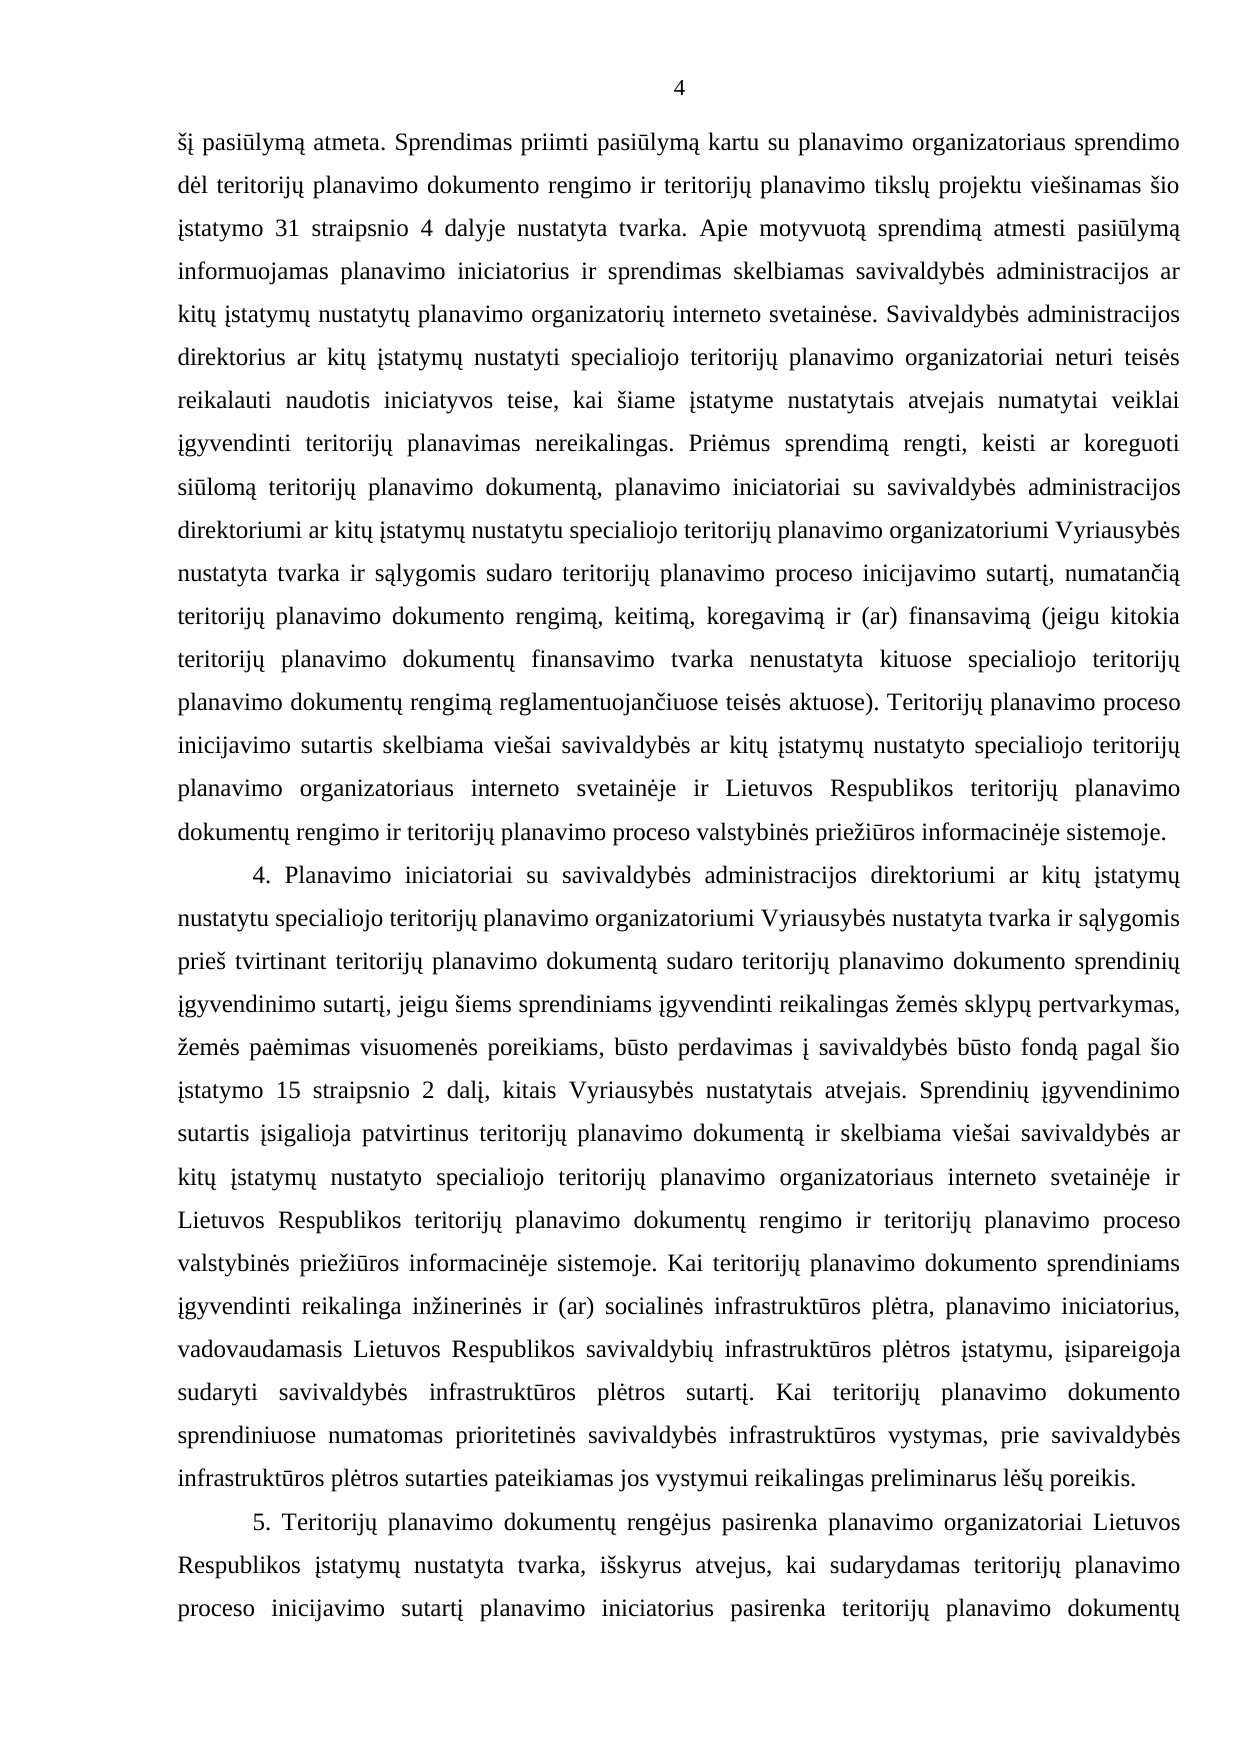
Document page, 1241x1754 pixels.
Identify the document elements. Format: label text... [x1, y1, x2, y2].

text 5. Teritorijų planavimo dokumentų rengėjus pasirenka planavimo organizatoriai Lietuvos Respublikos įstatymų nustatyta tvarka, išskyrus atvejus, kai sudarydamas teritorijų planavimo proceso inicijavimo sutartį planavimo iniciatorius pasirenka teritorijų planavimo dokumentų [177, 1507, 1181, 1622]
text 4. Planavimo iniciatoriai su savivaldybės administracijos direktoriumi ar kitų įstatymų nustatytu specialiojo teritorijų planavimo organizatoriumi Vyriausybės nustatyta tvarka ir sąlygomis prieš tvirtinant teritorijų planavimo dokumentą sudaro teritorijų planavimo dokumento sprendinių įgyvendinimo sutartį, jeigu šiems sprendiniams įgyvendinti reikalingas žemės sklypų pertvarkymas, žemės paėmimas visuomenės poreikiams, būsto perdavimas į savivaldybės būsto fondą pagal šio įstatymo 15 straipsnio 2 dalį, kitais Vyriausybės nustatytais atvejais. Sprendinių įgyvendinimo sutartis įsigalioja patvirtinus teritorijų planavimo dokumentą ir skelbiama viešai savivaldybės ar kitų įstatymų nustatyto specialiojo teritorijų planavimo organizatoriaus interneto svetainėje ir Lietuvos Respublikos teritorijų planavimo dokumentų rengimo ir teritorijų planavimo proceso valstybinės priežiūros informacinėje sistemoje. Kai teritorijų planavimo dokumento sprendiniams įgyvendinti reikalinga inžinerinės ir (ar) socialinės infrastruktūros plėtra, planavimo iniciatorius, vadovaudamasis Lietuvos Respublikos savivaldybių infrastruktūros plėtros įstatymu, įsipareigoja sudaryti savivaldybės infrastruktūros plėtros sutartį. Kai teritorijų planavimo dokumento sprendiniuose numatomas prioritetinės savivaldybės infrastruktūros vystymas, prie savivaldybės infrastruktūros plėtros sutarties pateikiamas jos vystymui reikalingas preliminarus lėšų poreikis. [177, 860, 1181, 1492]
text šį pasiūlymą atmeta. Sprendimas priimti pasiūlymą kartu su planavimo organizatoriaus sprendimo dėl teritorijų planavimo dokumento rengimo ir teritorijų planavimo tikslų projektu viešinamas šio įstatymo 31 straipsnio 4 dalyje nustatyta tvarka. Apie motyvuotą sprendimą atmesti pasiūlymą informuojamas planavimo iniciatorius ir sprendimas skelbiamas savivaldybės administracijos ar kitų įstatymų nustatytų planavimo organizatorių interneto svetainėse. Savivaldybės administracijos direktorius ar kitų įstatymų nustatyti specialiojo teritorijų planavimo organizatoriai neturi teisės reikalauti naudotis iniciatyvos teise, kai šiame įstatyme nustatytais atvejais numatytai veiklai įgyvendinti teritorijų planavimas nereikalingas. Priėmus sprendimą rengti, keisti ar koreguoti siūlomą teritorijų planavimo dokumentą, planavimo iniciatoriai su savivaldybės administracijos direktoriumi ar kitų įstatymų nustatytu specialiojo teritorijų planavimo organizatoriumi Vyriausybės nustatyta tvarka ir sąlygomis sudaro teritorijų planavimo proceso inicijavimo sutartį, numatančią teritorijų planavimo dokumento rengimą, keitimą, koregavimą ir (ar) finansavimą (jeigu kitokia teritorijų planavimo dokumentų finansavimo tvarka nenustatyta kituose specialiojo teritorijų planavimo dokumentų rengimą reglamentuojančiuose teisės aktuose). Teritorijų planavimo proceso inicijavimo sutartis skelbiama viešai savivaldybės ar kitų įstatymų nustatyto specialiojo teritorijų planavimo organizatoriaus interneto svetainėje ir Lietuvos Respublikos teritorijų planavimo dokumentų rengimo ir teritorijų planavimo proceso valstybinės priežiūros informacinėje sistemoje. [177, 127, 1181, 845]
